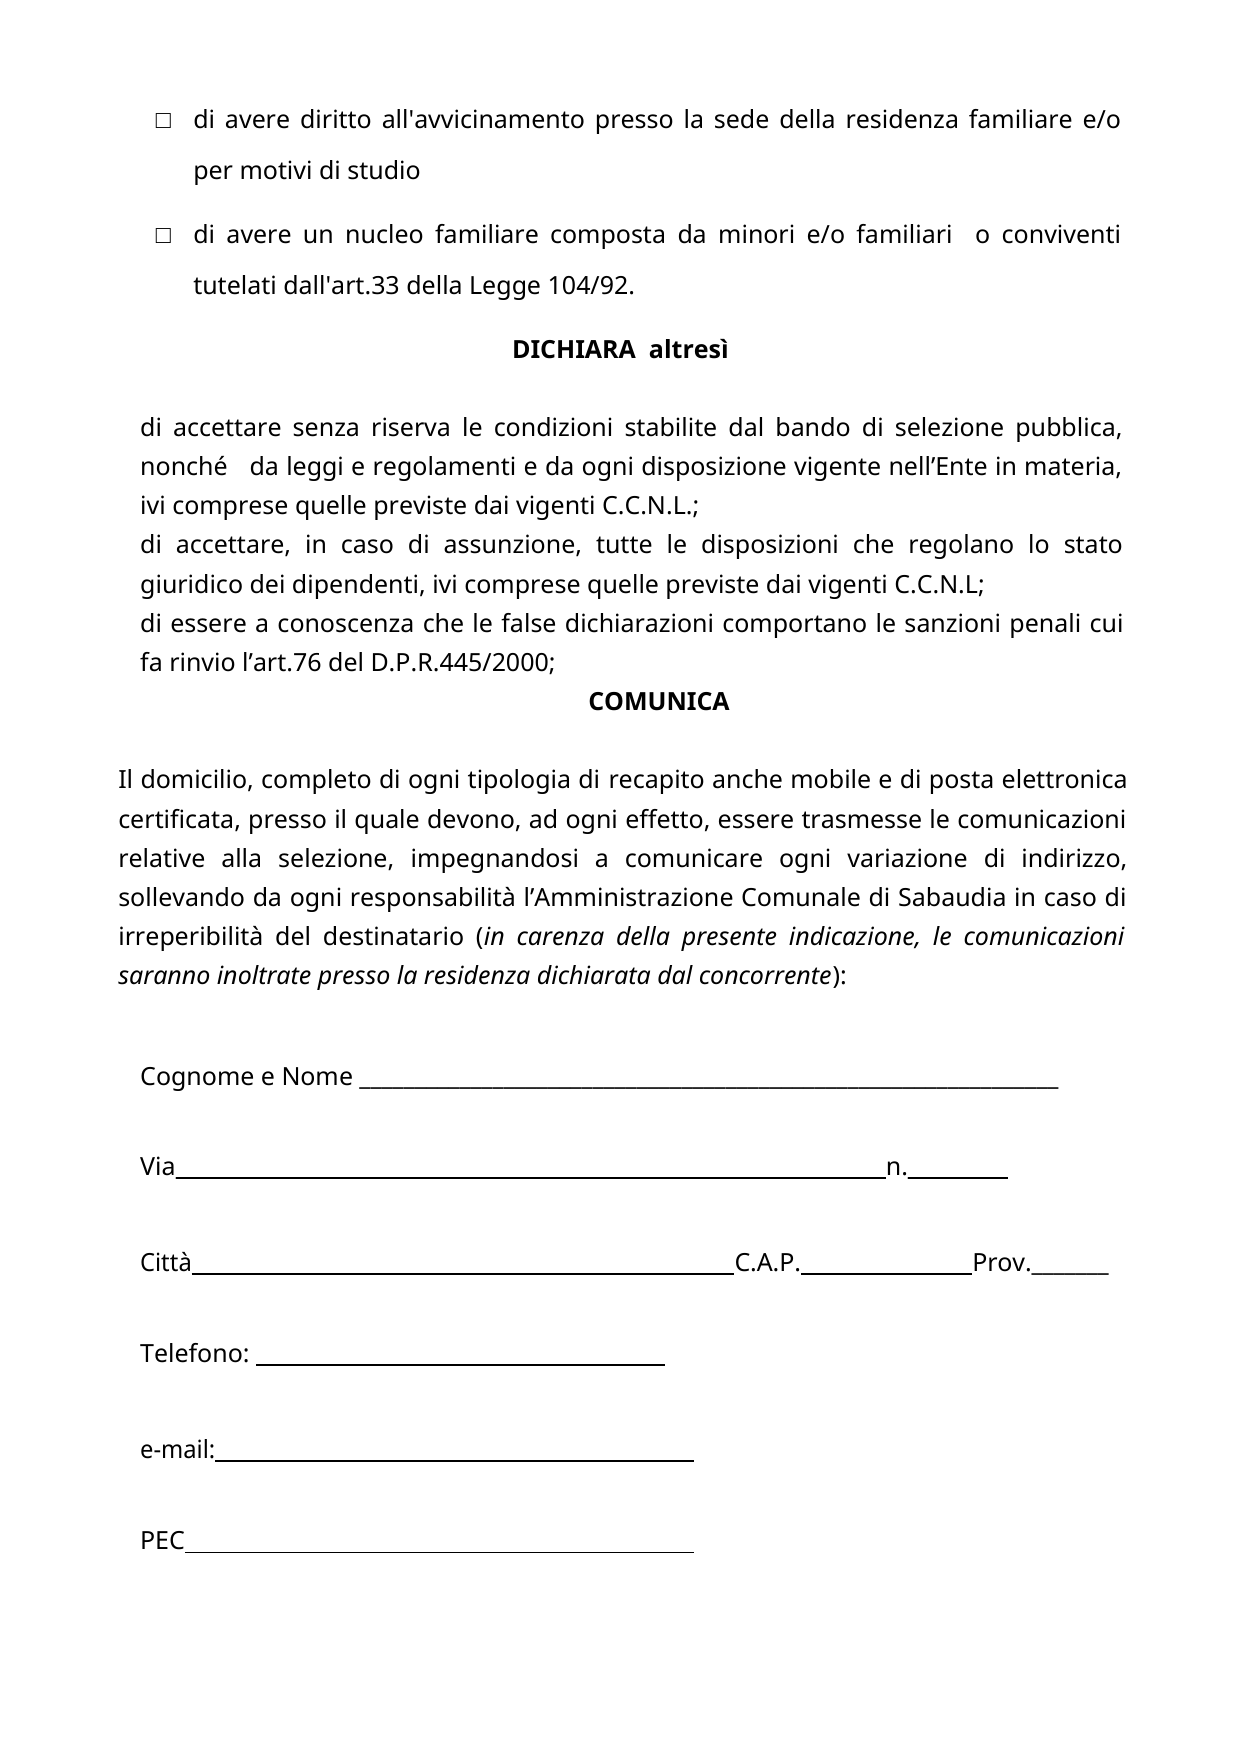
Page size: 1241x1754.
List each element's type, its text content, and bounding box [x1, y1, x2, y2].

text DICHIARA altresì [118, 331, 1122, 365]
text Città C.A.P. Prov._______ [140, 1244, 1119, 1278]
text Il domicilio, completo di ogni tipologia di recapito anche mobile e di posta elettronica certificata, presso il quale devono, ad ogni effetto, essere trasmesse le comunicazioni relative alla selezione, impegnandosi a comunicare ogni variazione di indirizzo, sollevando da ogni responsabilità l’Amministrazione Comunale di Sabaudia in caso di irreperibilità del destinatario (in carenza della presente indicazione, le comunicazioni saranno inoltrate presso la residenza dichiarata dal concorrente): [118, 762, 1128, 992]
list di essere a conoscenza che le false dichiarazioni comportano le sanzioni penali cui fa rinvio l’art.76 del D.P.R.445/2000; [140, 606, 1124, 679]
text PEC [140, 1523, 1119, 1557]
list di accettare senza riserva le condizioni stabilite dal bando di selezione pubblica, nonché da leggi e regolamenti e da ogni disposizione vigente nell’Ente in materia, ivi comprese quelle previste dai vigenti C.C.N.L.; [140, 410, 1124, 522]
list di avere un nucleo familiare composta da minori e/o familiari o conviventi tutelati dall'art.33 della Legge 104/92. [156, 217, 1122, 302]
text Via________________________________________________________________n._________ [140, 1148, 1119, 1183]
text e-mail: [140, 1431, 1119, 1465]
text Cognome e Nome _______________________________________________________________ [140, 1058, 1119, 1092]
text COMUNICA [193, 684, 1124, 718]
text Telefono: [140, 1336, 1119, 1370]
list di avere diritto all'avvicinamento presso la sede della residenza familiare e/o per motivi di studio [156, 102, 1122, 187]
list di accettare, in caso di assunzione, tutte le disposizioni che regolano lo stato giuridico dei dipendenti, ivi comprese quelle previste dai vigenti C.C.N.L; [140, 527, 1124, 600]
